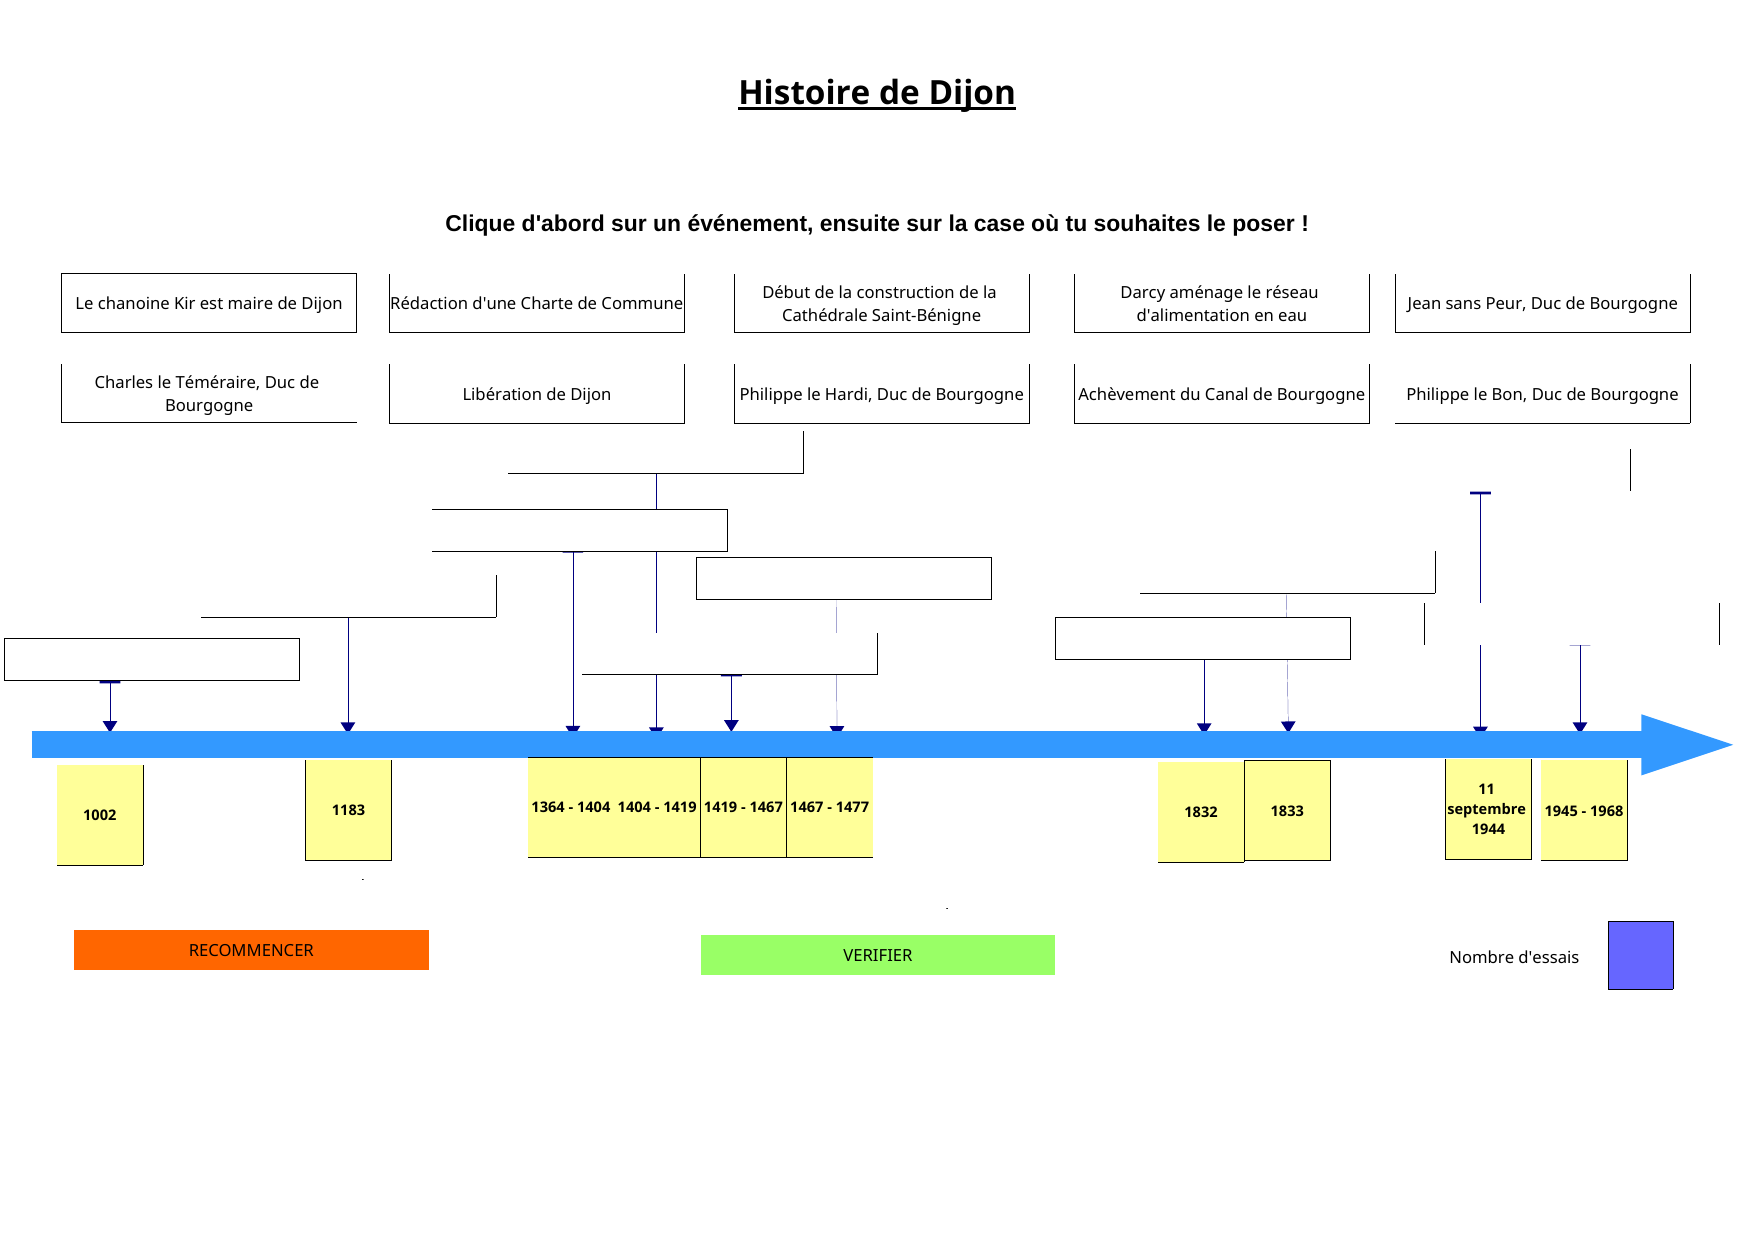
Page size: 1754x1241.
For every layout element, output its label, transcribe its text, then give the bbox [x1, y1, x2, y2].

text Histoire de Dijon [59, 69, 1695, 114]
text Clique d'abord sur un événement, ensuite sur la case où tu souhaites le poser ! [59, 211, 1695, 236]
